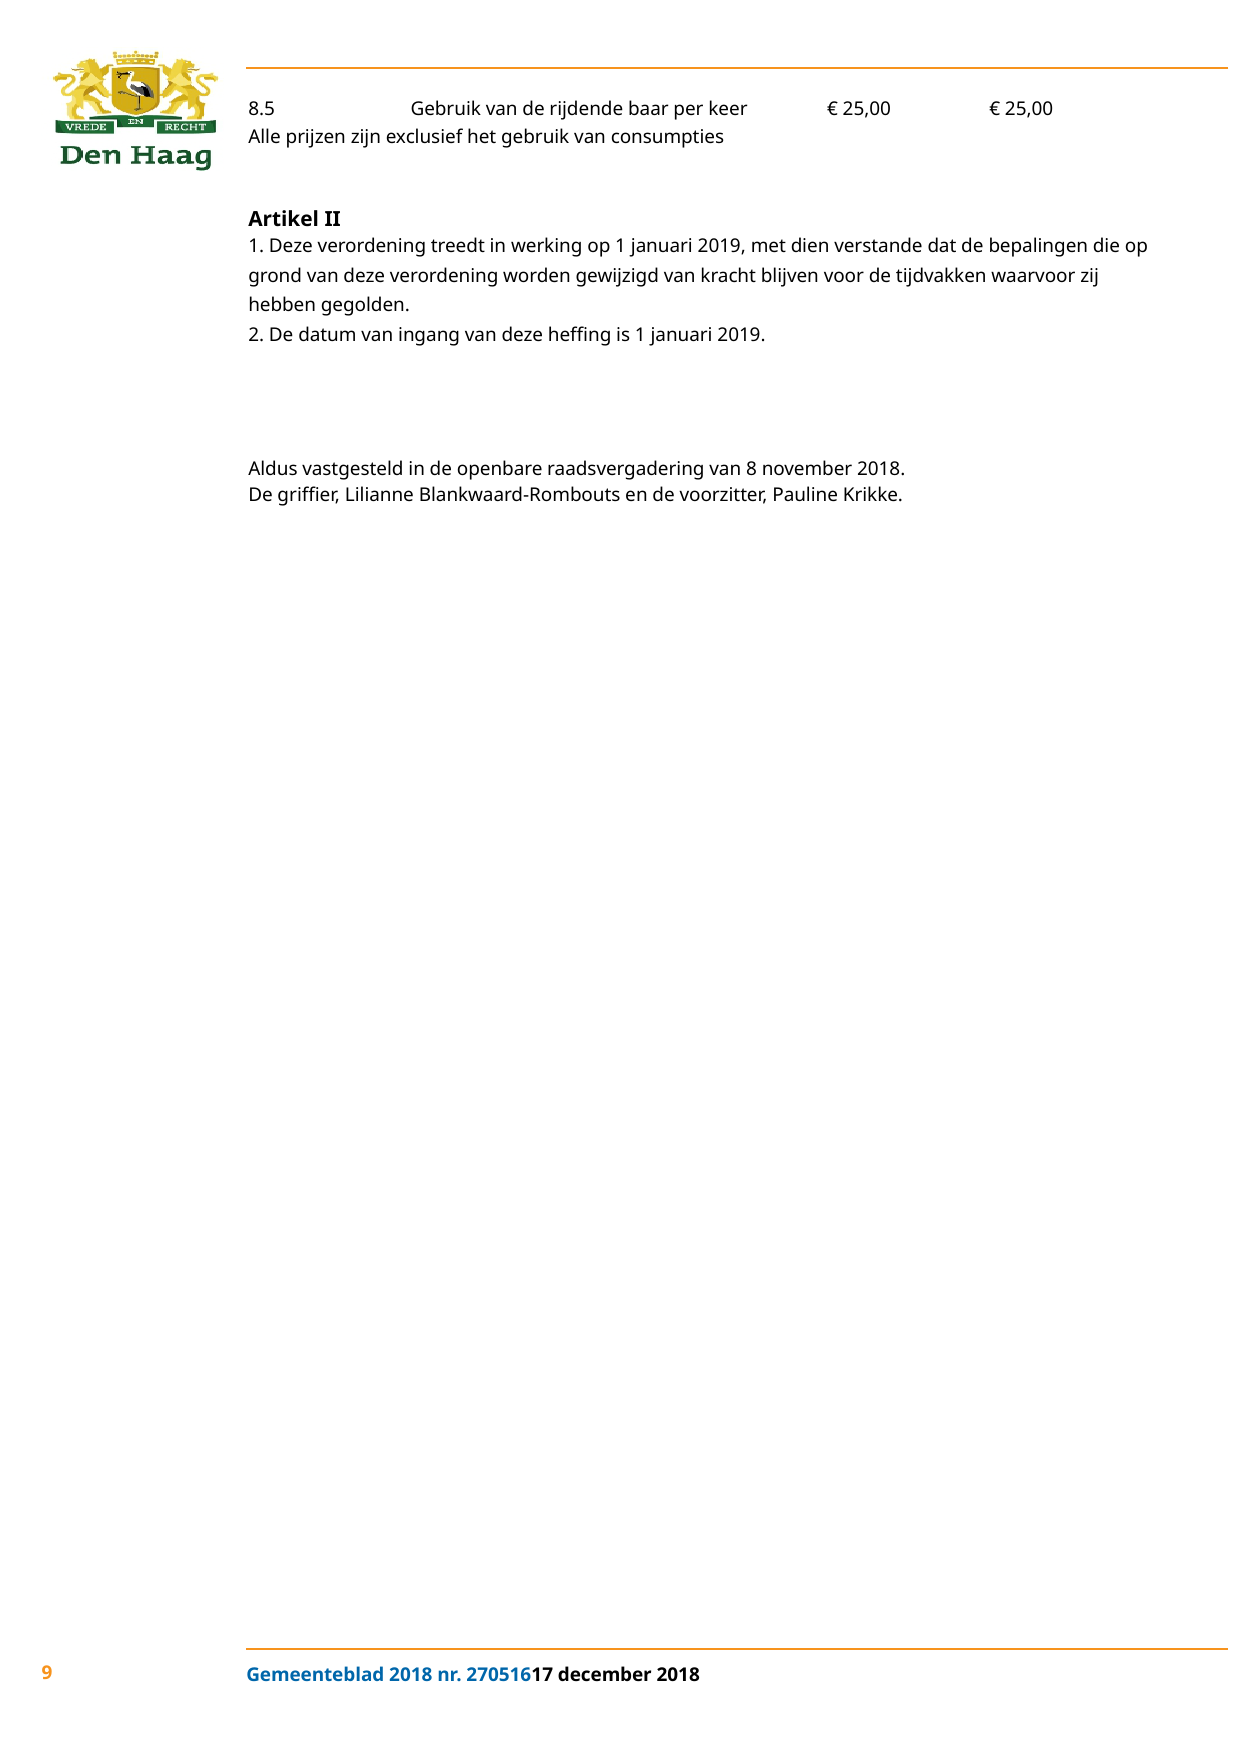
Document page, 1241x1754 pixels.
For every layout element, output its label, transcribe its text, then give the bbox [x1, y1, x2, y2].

text Aldus vastgesteld in de openbare raadsvergadering van 8 november 2018. [248, 455, 1152, 481]
text Artikel II [248, 204, 1152, 232]
table_cell Gebruik van de rijdende baar per keer [410, 95, 827, 121]
text Alle prijzen zijn exclusief het gebruik van consumpties [248, 124, 1152, 149]
text 1. Deze verordening treedt in werking op 1 januari 2019, met dien verstande dat de bepalingen die op grond van deze verordening worden gewijzigd van kracht blijven voor de tijdvakken waarvoor zij hebben gegolden. [248, 232, 1152, 317]
picture [41, 47, 231, 172]
text 2. De datum van ingang van deze heffing is 1 januari 2019. [248, 321, 1152, 347]
table_cell € 25,00 [989, 95, 1152, 121]
table_cell € 25,00 [827, 95, 989, 121]
text De griffier, Lilianne Blankwaard-Rombouts en de voorzitter, Pauline Krikke. [248, 481, 1152, 507]
table_cell 8.5 [248, 95, 410, 121]
